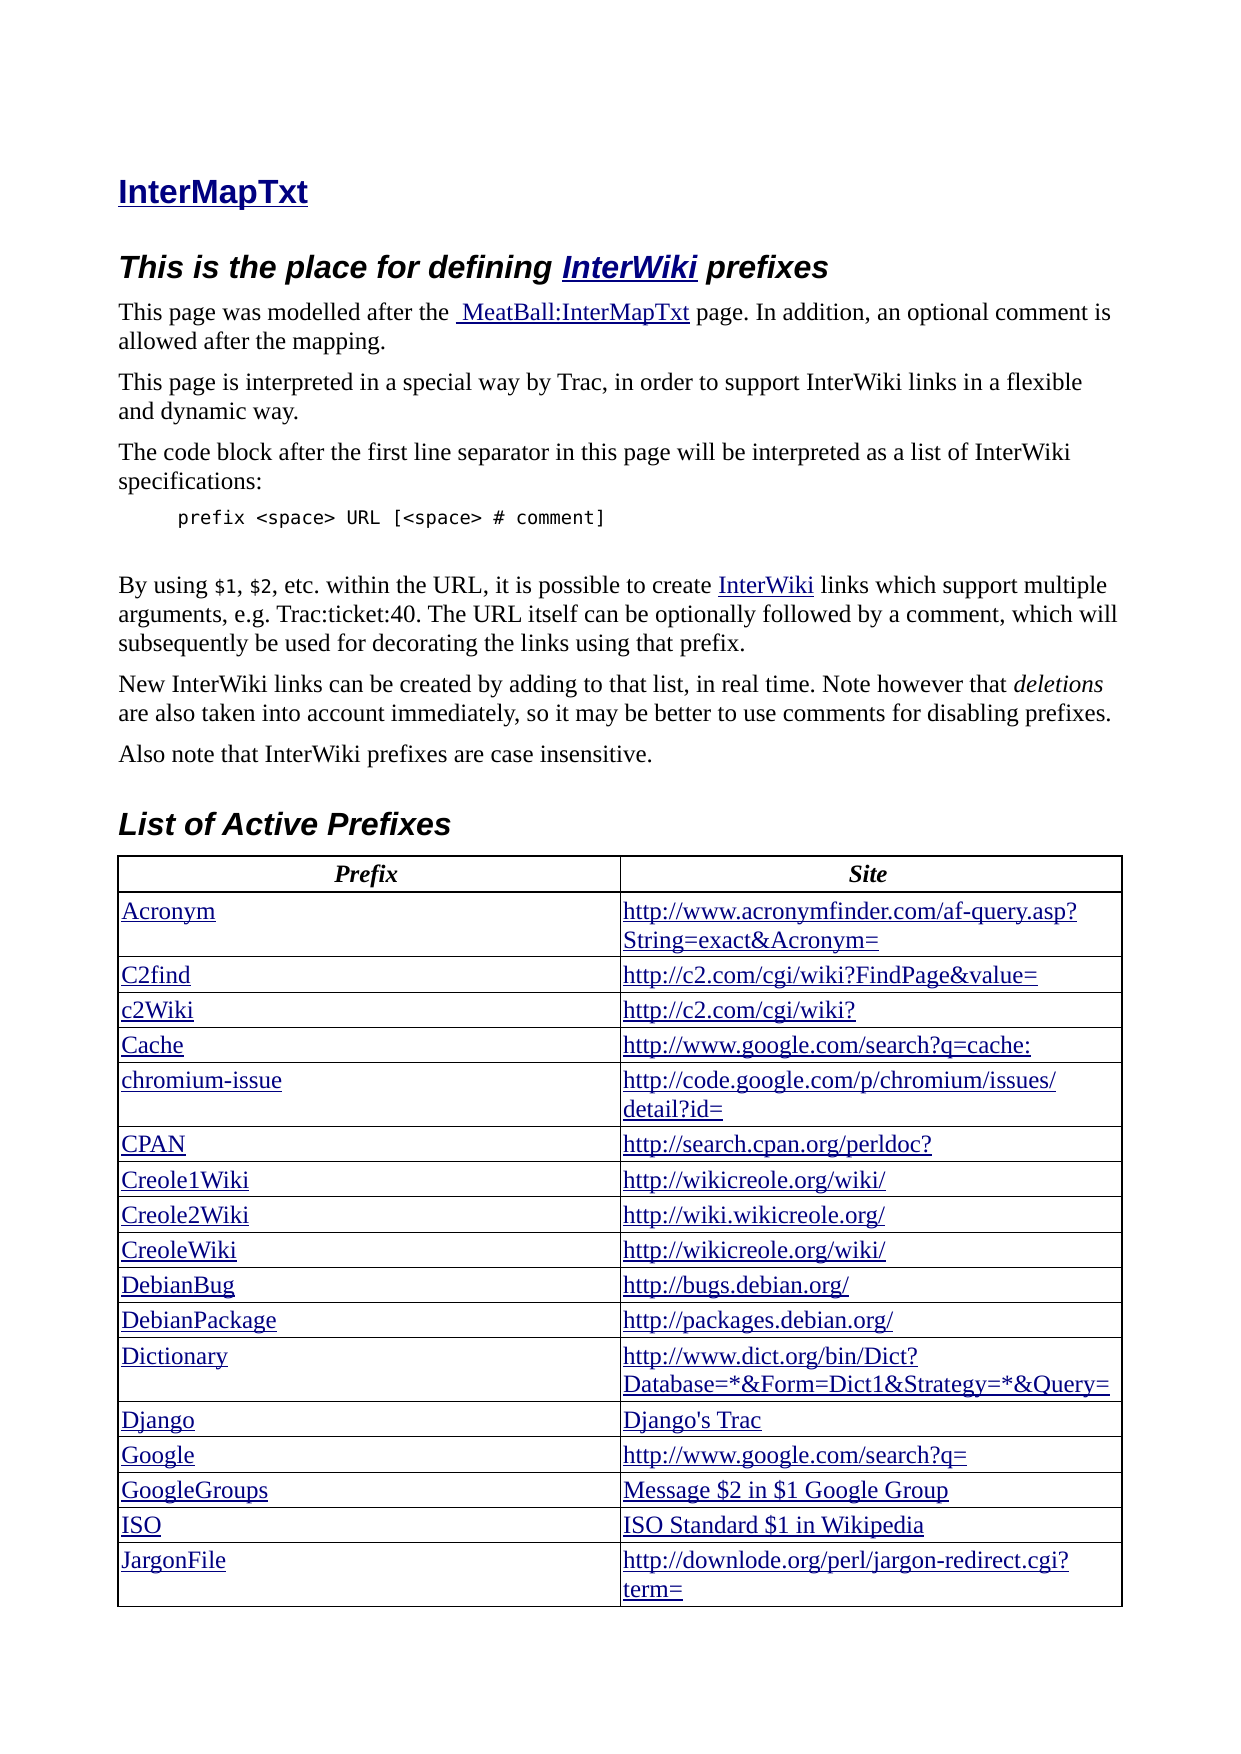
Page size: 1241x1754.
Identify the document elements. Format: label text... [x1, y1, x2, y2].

table_cell Dictionary [119, 1338, 620, 1401]
table_cell GoogleGroups [119, 1473, 620, 1507]
subtitle List of Active Prefixes [118, 806, 1122, 842]
table_cell http://wiki.wikicreole.org/ [621, 1197, 1121, 1232]
table_cell http://www.google.com/search?q=cache: [621, 1028, 1121, 1062]
table_cell Google [119, 1437, 620, 1472]
text New InterWiki links can be created by adding to that list, in real time. Note however that deletions are also taken into account immediately, so it may be better to use comments for disabling prefixes. [118, 669, 1122, 727]
table_cell C2find [119, 957, 620, 992]
table_cell http://wikicreole.org/wiki/ [621, 1233, 1121, 1267]
table_cell DebianPackage [119, 1303, 620, 1337]
table_cell http://www.acronymfinder.com/af-query.asp?String=exact&Acronym= [621, 893, 1121, 956]
subtitle This is the place for defining InterWiki prefixes [118, 248, 1122, 285]
table_cell Acronym [119, 893, 620, 956]
table_cell DebianBug [119, 1268, 620, 1302]
table_cell http://wikicreole.org/wiki/ [621, 1162, 1121, 1196]
table_cell ISO Standard $1 in Wikipedia [621, 1508, 1121, 1542]
table_cell Message $2 in $1 Google Group [621, 1473, 1121, 1507]
table_cell http://packages.debian.org/ [621, 1303, 1121, 1337]
text This page is interpreted in a special way by Trac, in order to support InterWiki links in a flexible and dynamic way. [118, 367, 1122, 425]
table_header Prefix [119, 857, 620, 891]
table_header Site [621, 857, 1121, 891]
table_cell http://bugs.debian.org/ [621, 1268, 1121, 1302]
table_cell CPAN [119, 1127, 620, 1161]
text prefix <space> URL [<space> # comment] [177, 507, 1063, 529]
text By using $1, $2, etc. within the URL, it is possible to create InterWiki links which support multiple arguments, e.g. Trac:ticket:40. The URL itself can be optionally followed by a comment, which will subsequently be used for decorating the links using that prefix. [118, 571, 1122, 657]
table_cell http://www.google.com/search?q= [621, 1437, 1121, 1472]
table_cell Django [119, 1402, 620, 1436]
table_cell c2Wiki [119, 993, 620, 1027]
table_cell Creole1Wiki [119, 1162, 620, 1196]
table_cell Cache [119, 1028, 620, 1062]
table_cell ISO [119, 1508, 620, 1542]
table_cell http://c2.com/cgi/wiki?FindPage&value= [621, 957, 1121, 992]
table_cell http://search.cpan.org/perldoc? [621, 1127, 1121, 1161]
subtitle InterMapTxt [118, 172, 1122, 211]
text Also note that InterWiki prefixes are case insensitive. [118, 739, 1122, 768]
text This page was modelled after the MeatBall:InterMapTxt page. In addition, an optional comment is allowed after the mapping. [118, 297, 1122, 355]
text The code block after the first line separator in this page will be interpreted as a list of InterWiki specifications: [118, 437, 1122, 495]
table_cell Django's Trac [621, 1402, 1121, 1436]
table_cell JargonFile [119, 1543, 620, 1606]
table_cell chromium-issue [119, 1063, 620, 1126]
table_cell Creole2Wiki [119, 1197, 620, 1232]
table_cell CreoleWiki [119, 1233, 620, 1267]
table_cell http://c2.com/cgi/wiki? [621, 993, 1121, 1027]
table_cell http://code.google.com/p/chromium/issues/detail?id= [621, 1063, 1121, 1126]
table_cell http://downlode.org/perl/jargon-redirect.cgi?term= [621, 1543, 1121, 1606]
table_cell http://www.dict.org/bin/Dict?Database=*&Form=Dict1&Strategy=*&Query= [621, 1338, 1121, 1401]
